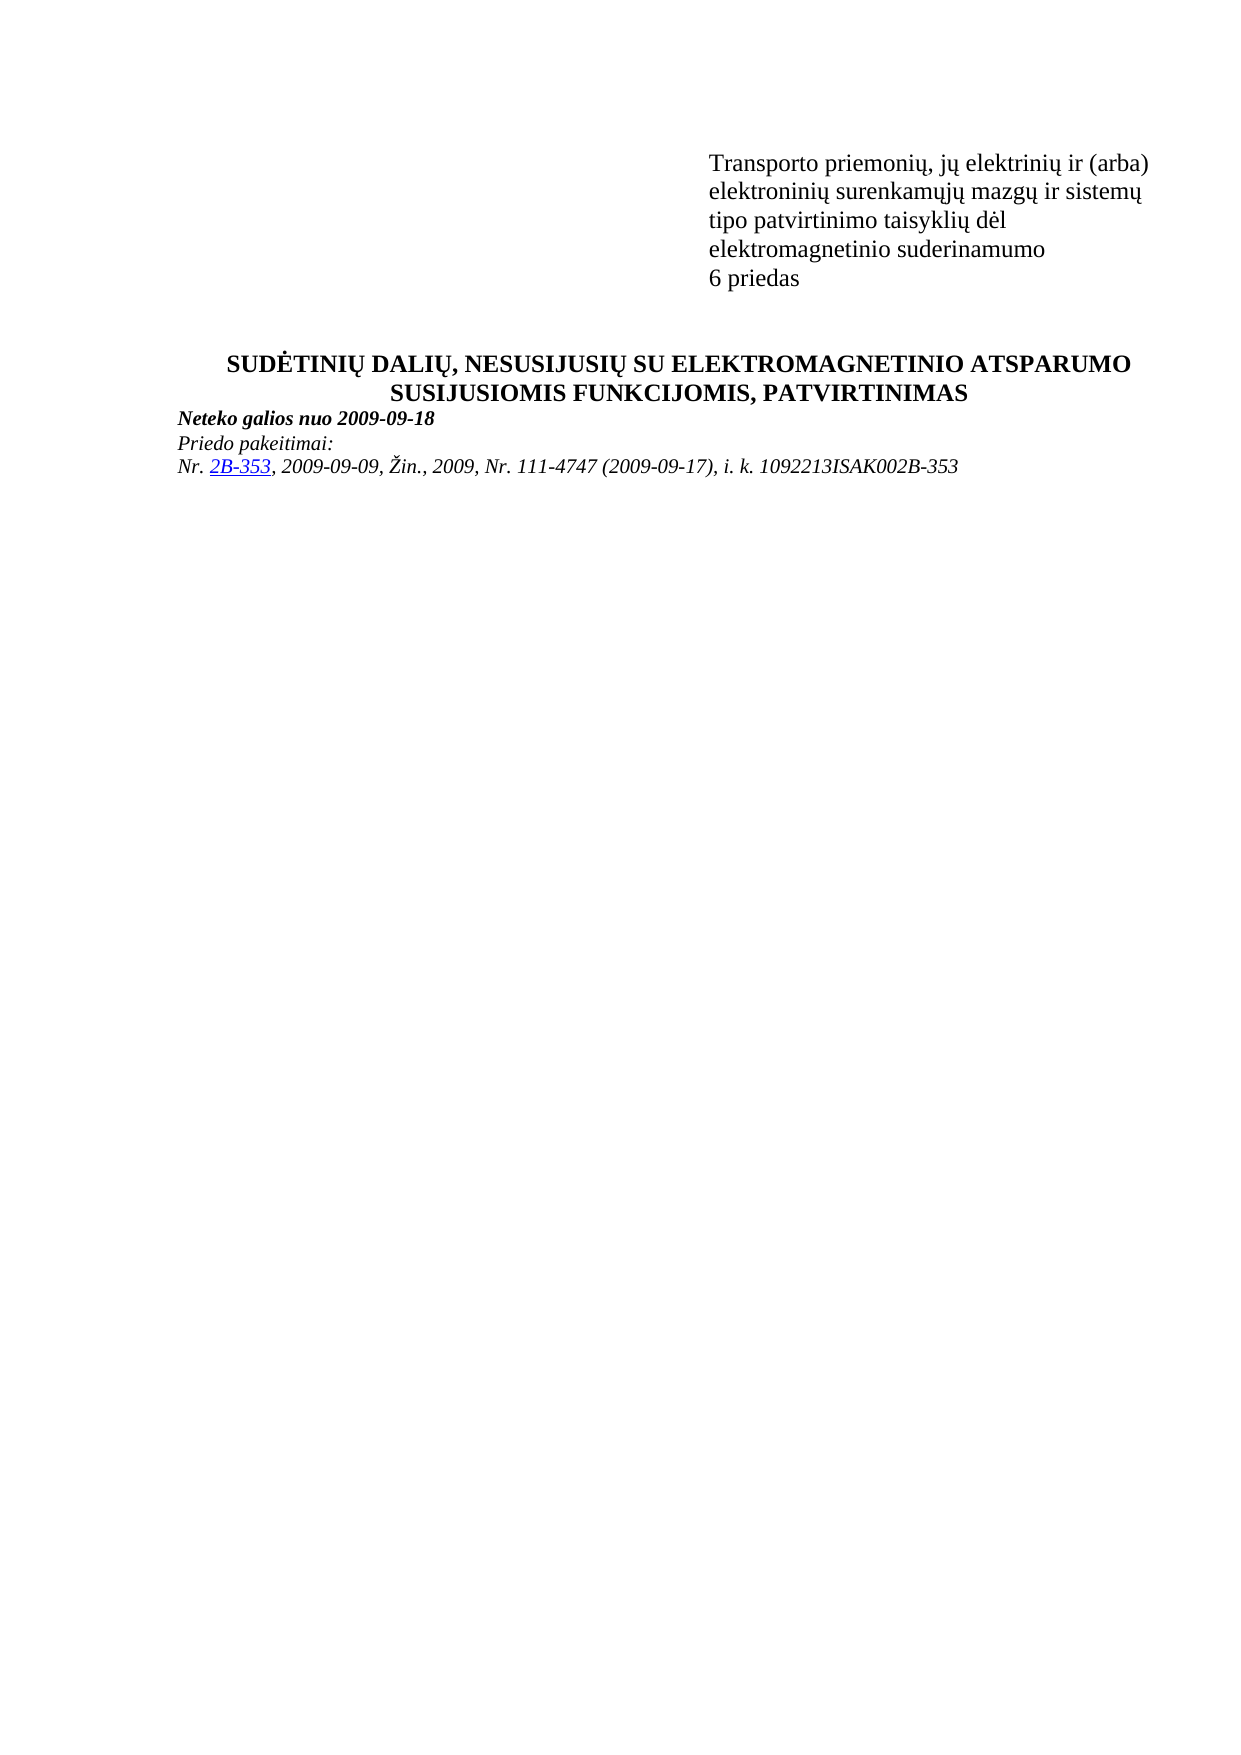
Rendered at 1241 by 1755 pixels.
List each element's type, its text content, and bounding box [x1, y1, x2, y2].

text elektroninių surenkamųjų mazgų ir sistemų [177, 176, 1181, 205]
text tipo patvirtinimo taisyklių dėl [177, 205, 1181, 234]
text Nr. 2B-353, 2009-09-09, Žin., 2009, Nr. 111-4747 (2009-09-17), i. k. 1092213ISAK002B-353 [177, 454, 1181, 478]
text Transporto priemonių, jų elektrinių ir (arba) [177, 148, 1181, 176]
text SUDĖTINIŲ DALIŲ, NESUSIJUSIŲ SU ELEKTROMAGNETINIO ATSPARUMO SUSIJUSIOMIS FUNKCIJOMIS, PATVIRTINIMAS [177, 349, 1181, 406]
text Neteko galios nuo 2009-09-18 [177, 406, 1181, 430]
text elektromagnetinio suderinamumo [177, 234, 1181, 263]
text 6 priedas [177, 263, 1181, 291]
text Priedo pakeitimai: [177, 430, 1181, 454]
